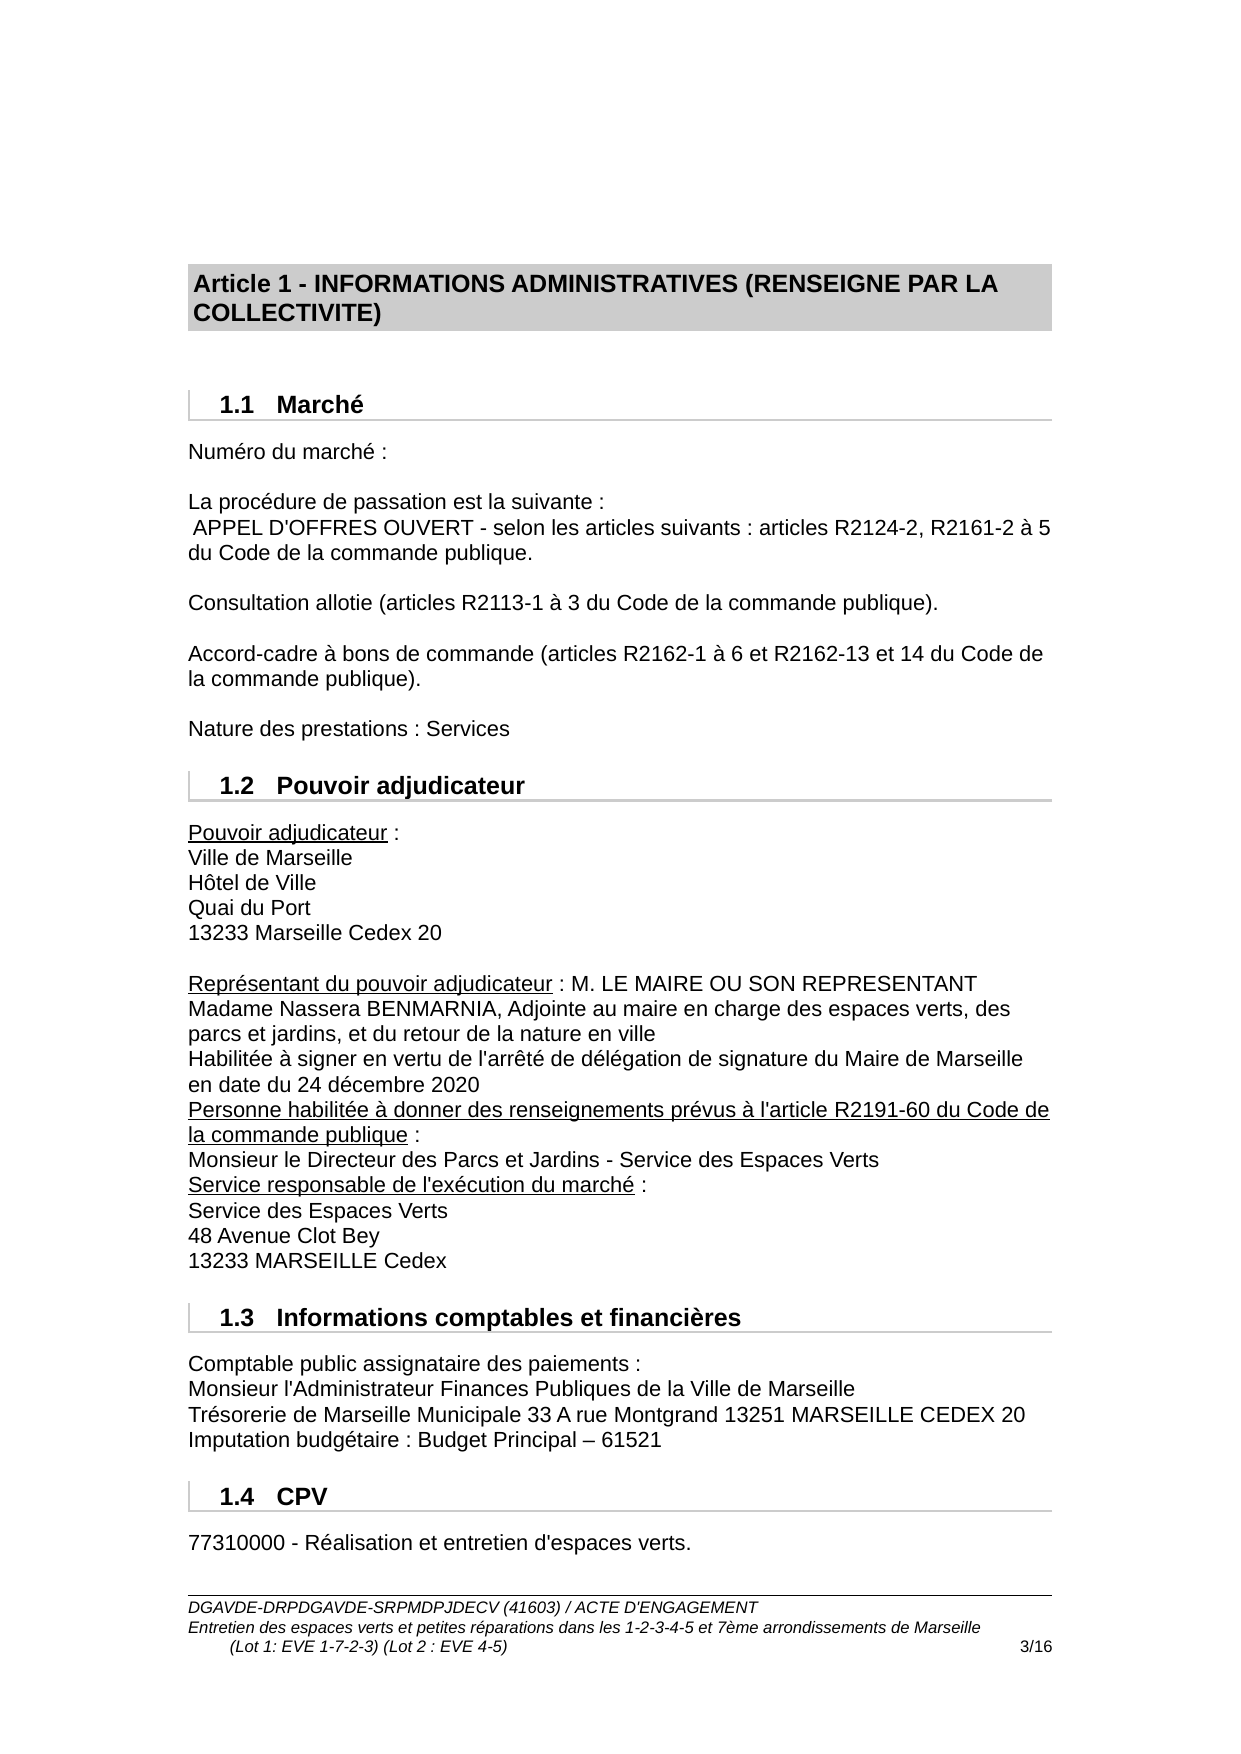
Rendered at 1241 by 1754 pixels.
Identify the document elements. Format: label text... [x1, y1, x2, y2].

text 77310000 - Réalisation et entretien d'espaces verts. [188, 1530, 1052, 1555]
text Hôtel de Ville [188, 870, 1052, 895]
subtitle CPV [190, 1481, 1052, 1510]
text Consultation allotie (articles R2113-1 à 3 du Code de la commande publique). [188, 590, 1052, 615]
text Monsieur l'Administrateur Finances Publiques de la Ville de Marseille [188, 1376, 1052, 1402]
text 48 Avenue Clot Bey [188, 1223, 1052, 1248]
text La procédure de passation est la suivante : [188, 489, 1052, 514]
text Pouvoir adjudicateur : [188, 819, 1052, 844]
text Numéro du marché : [188, 439, 1052, 464]
text Trésorerie de Marseille Municipale 33 A rue Montgrand 13251 MARSEILLE CEDEX 20 [188, 1402, 1052, 1427]
subtitle Informations comptables et financières [190, 1303, 1052, 1331]
text Habilitée à signer en vertu de l'arrêté de délégation de signature du Maire de Marseille en date du 24 décembre 2020 [188, 1046, 1052, 1097]
text Accord-cadre à bons de commande (articles R2162-1 à 6 et R2162-13 et 14 du Code de la commande publique). [188, 641, 1052, 691]
subtitle INFORMATIONS ADMINISTRATIVES (RENSEIGNE PAR LA COLLECTIVITE) [190, 266, 1050, 329]
text APPEL D'OFFRES OUVERT - selon les articles suivants : articles R2124-2, R2161-2 à 5 du Code de la commande publique. [188, 514, 1052, 565]
text Représentant du pouvoir adjudicateur : M. LE MAIRE OU SON REPRESENTANT [188, 971, 1052, 996]
text Comptable public assignataire des paiements : [188, 1351, 1052, 1376]
text Ville de Marseille [188, 844, 1052, 870]
text Monsieur le Directeur des Parcs et Jardins - Service des Espaces Verts [188, 1147, 1052, 1172]
text Nature des prestations : Services [188, 716, 1052, 741]
subtitle Pouvoir adjudicateur [190, 771, 1052, 799]
text Personne habilitée à donner des renseignements prévus à l'article R2191-60 du Code de la commande publique : [188, 1097, 1052, 1147]
text Madame Nassera BENMARNIA, Adjointe au maire en charge des espaces verts, des parcs et jardins, et du retour de la nature en ville [188, 996, 1052, 1046]
text Service responsable de l'exécution du marché : [188, 1172, 1052, 1197]
text Imputation budgétaire : Budget Principal – 61521 [188, 1427, 1052, 1452]
text Quai du Port [188, 895, 1052, 920]
text Service des Espaces Verts [188, 1197, 1052, 1223]
text 13233 MARSEILLE Cedex [188, 1248, 1052, 1273]
text 13233 Marseille Cedex 20 [188, 920, 1052, 945]
subtitle Marché [190, 390, 1052, 419]
